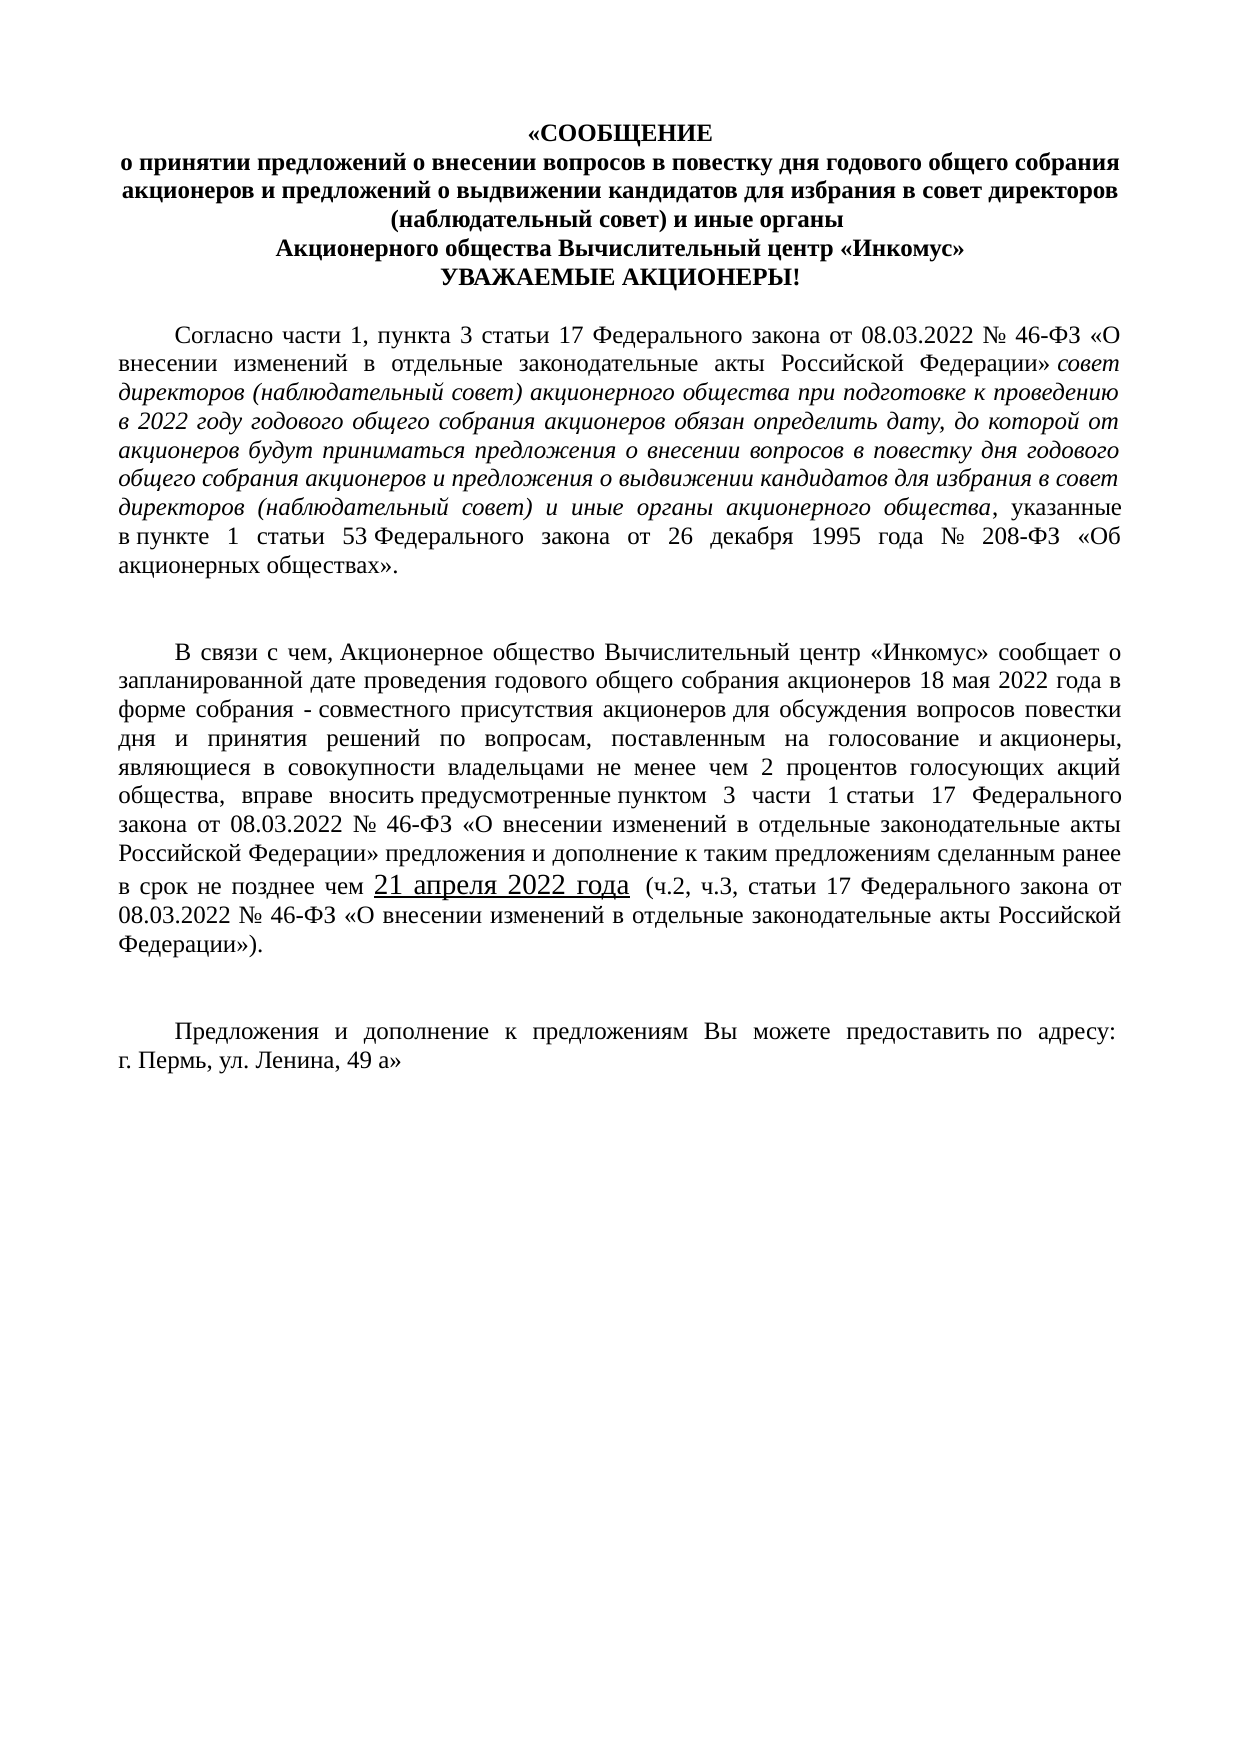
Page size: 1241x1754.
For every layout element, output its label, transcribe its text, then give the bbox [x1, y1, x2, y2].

text «СООБЩЕНИЕ [118, 118, 1122, 147]
text УВАЖАЕМЫЕ АКЦИОНЕРЫ! [118, 262, 1122, 291]
text Согласно части 1, пункта 3 статьи 17 Федерального закона от 08.03.2022 № 46-ФЗ «О внесении изменений в отдельные законодательные акты Российской Федерации» совет директоров (наблюдательный совет) акционерного общества при подготовке к проведению в 2022 году годового общего собрания акционеров обязан определить дату, до которой от акционеров будут приниматься предложения о внесении вопросов в повестку дня годового общего собрания акционеров и предложения о выдвижении кандидатов для избрания в совет директоров (наблюдательный совет) и иные органы акционерного общества, указанные в пункте 1 статьи 53 Федерального закона от 26 декабря 1995 года № 208-ФЗ «Об акционерных обществах». [118, 320, 1122, 578]
text (наблюдательный совет) и иные органы [118, 204, 1122, 233]
text Акционерного общества Вычислительный центр «Инкомус» [118, 233, 1122, 262]
text о принятии предложений о внесении вопросов в повестку дня годового общего собрания акционеров и предложений о выдвижении кандидатов для избрания в совет директоров [118, 147, 1122, 204]
text Предложения и дополнение к предложениям Вы можете предоставить по адресу: г. Пермь, ул. Ленина, 49 а» [118, 1016, 1122, 1074]
text В связи с чем, Акционерное общество Вычислительный центр «Инкомус» сообщает о запланированной дате проведения годового общего собрания акционеров 18 мая 2022 года в форме собрания - совместного присутствия акционеров для обсуждения вопросов повестки дня и принятия решений по вопросам, поставленным на голосование и акционеры, являющиеся в совокупности владельцами не менее чем 2 процентов голосующих акций общества, вправе вносить предусмотренные пунктом 3 части 1 статьи 17 Федерального закона от 08.03.2022 № 46-ФЗ «О внесении изменений в отдельные законодательные акты Российской Федерации» предложения и дополнение к таким предложениям сделанным ранее в срок не позднее чем 21 апреля 2022 года (ч.2, ч.3, статьи 17 Федерального закона от 08.03.2022 № 46-ФЗ «О внесении изменений в отдельные законодательные акты Российской Федерации»). [118, 637, 1122, 958]
